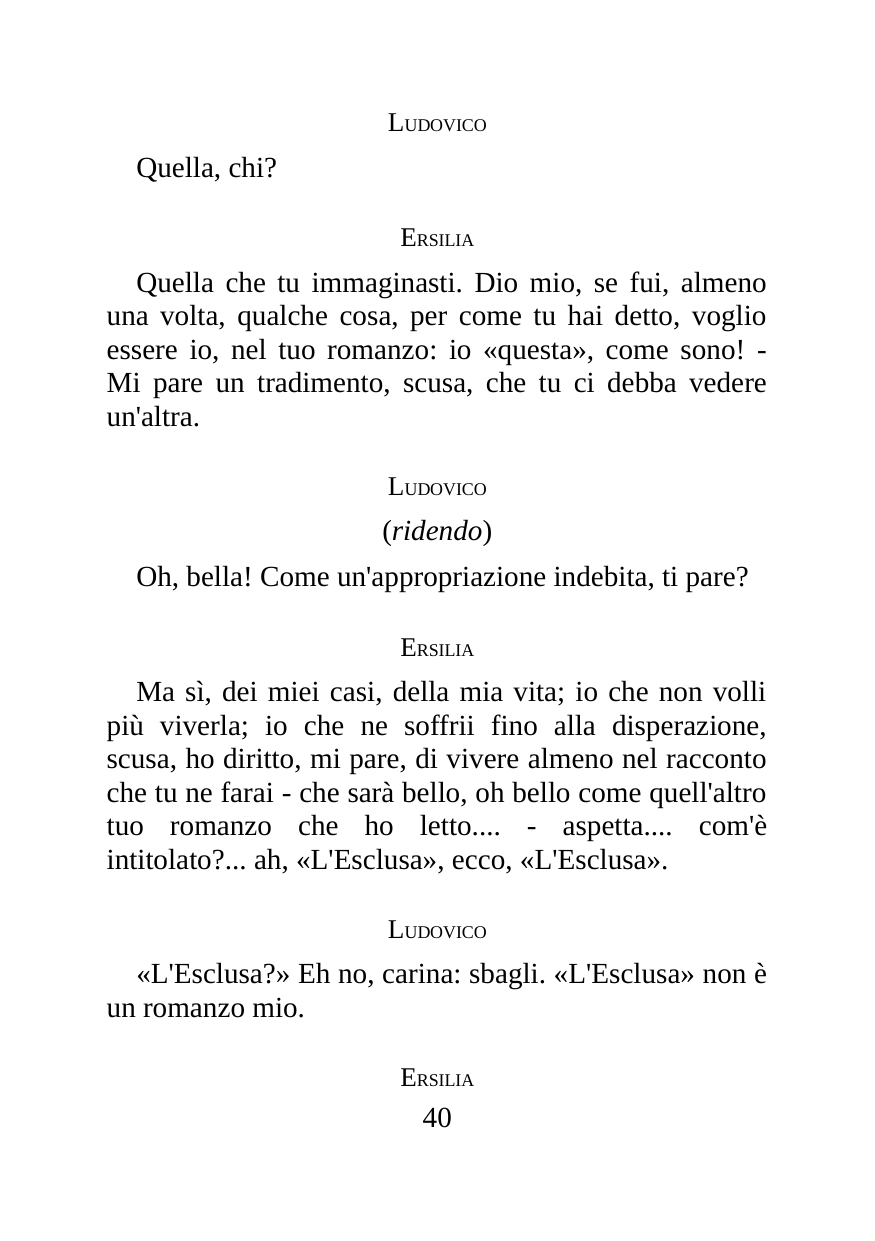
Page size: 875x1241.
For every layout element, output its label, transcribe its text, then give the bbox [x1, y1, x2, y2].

text «L'Esclusa?» Eh no, carina: sbagli. «L'Esclusa» non è un romanzo mio. [106, 957, 768, 1024]
text Ludovico [106, 106, 768, 137]
text Ma sì, dei miei casi, della mia vita; io che non volli più viverla; io che ne soffrii fino alla disperazione, scusa, ho diritto, mi pare, di vivere almeno nel racconto che tu ne farai - che sarà bello, oh bello come quell'altro tuo romanzo che ho letto.... - aspetta.... com'è intitolato?... ah, «L'Esclusa», ecco, «L'Esclusa». [106, 674, 768, 876]
text Ludovico [106, 913, 768, 944]
text (ridendo) [106, 513, 768, 547]
text Ersilia [106, 221, 768, 252]
text Oh, bella! Come un'appropriazione indebita, ti pare? [106, 559, 768, 593]
text Quella, chi? [106, 150, 768, 183]
text Quella che tu immaginasti. Dio mio, se fui, almeno una volta, qualche cosa, per come tu hai detto, voglio essere io, nel tuo romanzo: io «questa», come sono! - Mi pare un tradimento, scusa, che tu ci debba vedere un'altra. [106, 265, 768, 432]
text Ludovico [106, 470, 768, 501]
text Ersilia [106, 1061, 768, 1092]
text Ersilia [106, 631, 768, 662]
